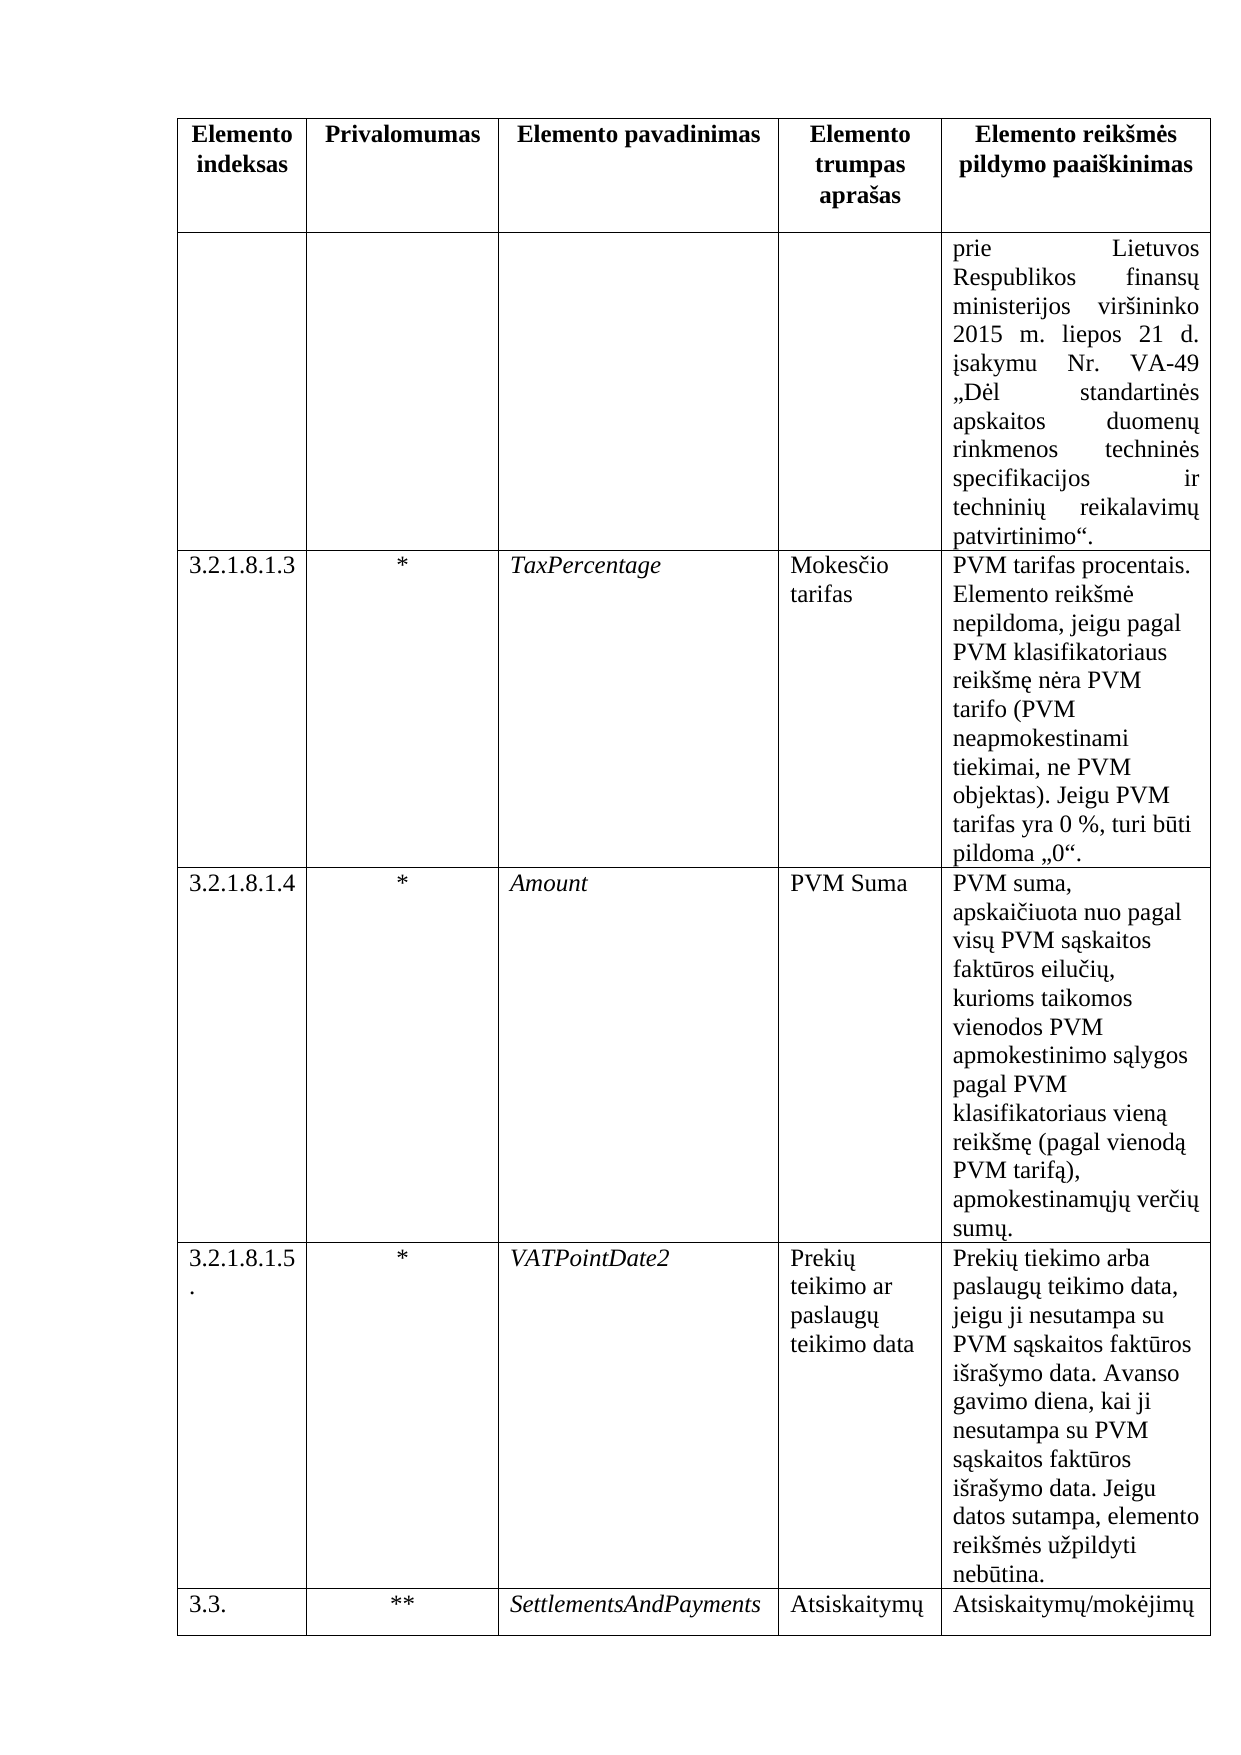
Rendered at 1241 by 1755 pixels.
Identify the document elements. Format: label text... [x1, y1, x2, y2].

table_cell 3.2.1.8.1.5. [178, 1243, 306, 1588]
table_cell [178, 233, 306, 549]
table_cell [1211, 867, 1240, 1242]
table_cell Atsiskaitymų/mokėjimų [942, 1589, 1210, 1635]
table_cell * [307, 551, 498, 867]
table_header Elemento pavadinimas [499, 119, 778, 232]
table_header Elemento trumpas aprašas [779, 119, 941, 232]
table_cell [1211, 232, 1240, 549]
table_cell * [307, 1243, 498, 1588]
table_cell 3.3. [178, 1589, 306, 1635]
table_cell SettlementsAndPayments [499, 1589, 778, 1635]
table_cell PVM suma, apskaičiuota nuo pagal visų PVM sąskaitos faktūros eilučių, kurioms taikomos vienodos PVM apmokestinimo sąlygos pagal PVM klasifikatoriaus vieną reikšmę (pagal vienodą PVM tarifą), apmokestinamųjų verčių sumų. [942, 868, 1210, 1242]
table_cell [1211, 1588, 1240, 1635]
table_cell 3.2.1.8.1.3 [178, 551, 306, 867]
table_cell 3.2.1.8.1.4 [178, 868, 306, 1242]
table_cell Amount [499, 868, 778, 1242]
table_cell PVM tarifas procentais. Elemento reikšmė nepildoma, jeigu pagal PVM klasifikatoriaus reikšmę nėra PVM tarifo (PVM neapmokestinami tiekimai, ne PVM objektas). Jeigu PVM tarifas yra 0 %, turi būti pildoma „0“. [942, 551, 1210, 867]
table_cell VATPointDate2 [499, 1243, 778, 1588]
table_cell Prekių tiekimo arba paslaugų teikimo data, jeigu ji nesutampa su PVM sąskaitos faktūros išrašymo data. Avanso gavimo diena, kai ji nesutampa su PVM sąskaitos faktūros išrašymo data. Jeigu datos sutampa, elemento reikšmės užpildyti nebūtina. [942, 1243, 1210, 1588]
table_cell [779, 233, 941, 549]
table_header Privalomumas [307, 119, 498, 232]
table_cell TaxPercentage [499, 551, 778, 867]
table_cell [1211, 1242, 1240, 1588]
table_cell Atsiskaitymų [779, 1589, 941, 1635]
table_header Elemento reikšmės pildymo paaiškinimas [942, 119, 1210, 232]
table_cell [499, 233, 778, 549]
table_cell ** [307, 1589, 498, 1635]
table_cell [307, 233, 498, 549]
table_cell prie Lietuvos Respublikos finansų ministerijos viršininko 2015 m. liepos 21 d. įsakymu Nr. VA-49 „Dėl standartinės apskaitos duomenų rinkmenos techninės specifikacijos ir techninių reikalavimų patvirtinimo“. [942, 233, 1210, 549]
table_cell Mokesčio tarifas [779, 551, 941, 867]
table_header Elemento indeksas [178, 119, 306, 232]
table_cell PVM Suma [779, 868, 941, 1242]
table_header [1211, 118, 1240, 232]
table_cell [1211, 550, 1240, 867]
table_cell * [307, 868, 498, 1242]
table_cell Prekių teikimo ar paslaugų teikimo data [779, 1243, 941, 1588]
